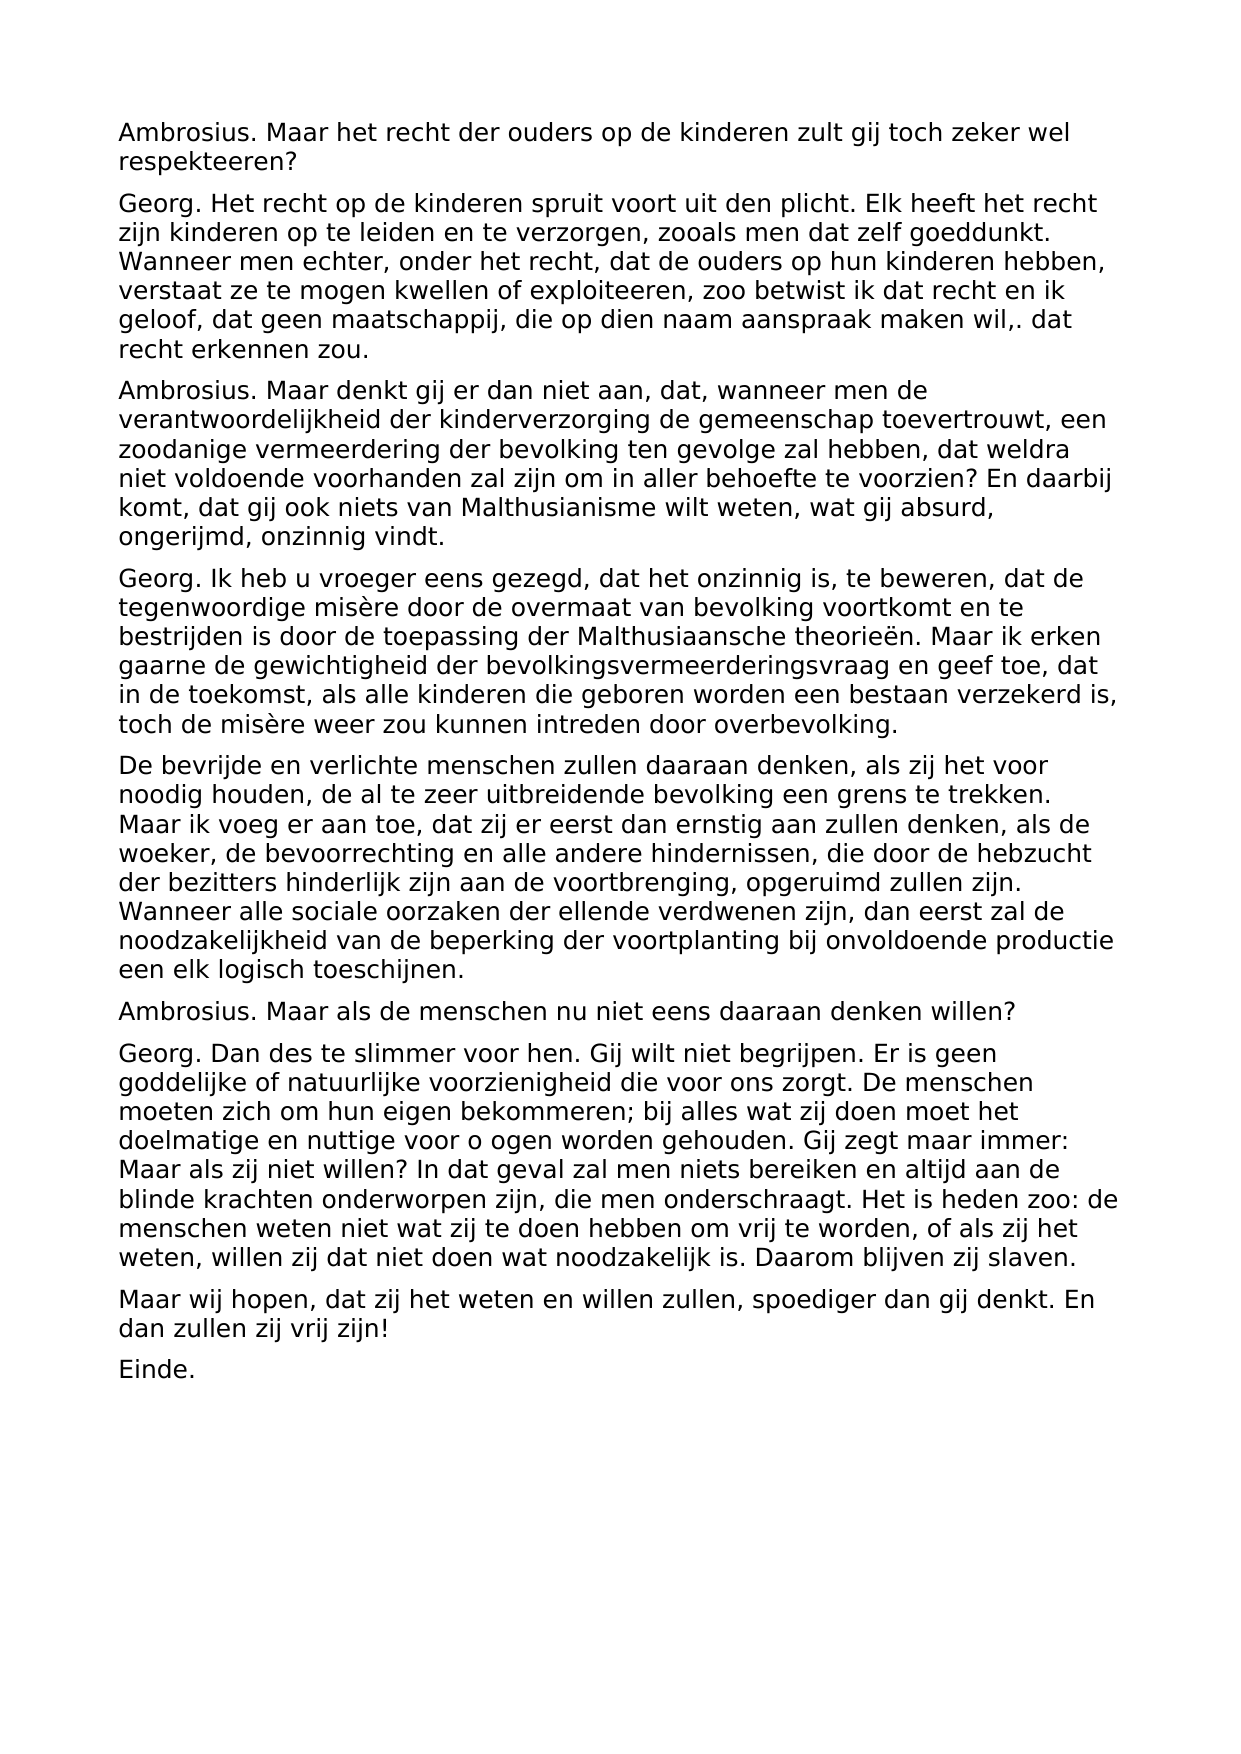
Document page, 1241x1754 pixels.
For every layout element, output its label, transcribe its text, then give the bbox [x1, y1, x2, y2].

text Ambrosius. Maar het recht der ouders op de kinderen zult gij toch zeker wel respekteeren? [118, 118, 1122, 176]
text Georg. Het recht op de kinderen spruit voort uit den plicht. Elk heeft het recht zijn kinderen op te leiden en te verzorgen, zooals men dat zelf goeddunkt. Wanneer men echter, onder het recht, dat de ouders op hun kinderen hebben, verstaat ze te mogen kwellen of exploiteeren, zoo betwist ik dat recht en ik geloof, dat geen maatschappij, die op dien naam aanspraak maken wil,. dat recht erkennen zou. [118, 189, 1122, 364]
text Einde. [118, 1356, 1122, 1385]
text De bevrijde en verlichte menschen zullen daaraan denken, als zij het voor noodig houden, de al te zeer uitbreidende bevolking een grens te trekken. Maar ik voeg er aan toe, dat zij er eerst dan ernstig aan zullen denken, als de woeker, de bevoorrechting en alle andere hindernissen, die door de hebzucht der bezitters hinderlijk zijn aan de voortbrenging, opgeruimd zullen zijn. Wanneer alle sociale oorzaken der ellende verdwenen zijn, dan eerst zal de noodzakelijkheid van de beperking der voortplanting bij onvoldoende productie een elk logisch toeschijnen. [118, 751, 1122, 985]
text Georg. Dan des te slimmer voor hen. Gij wilt niet begrijpen. Er is geen goddelijke of natuurlijke voorzienigheid die voor ons zorgt. De menschen moeten zich om hun eigen bekommeren; bij alles wat zij doen moet het doelmatige en nuttige voor o ogen worden gehouden. Gij zegt maar immer: Maar als zij niet willen? In dat geval zal men niets bereiken en altijd aan de blinde krachten onderworpen zijn, die men onderschraagt. Het is heden zoo: de menschen weten niet wat zij te doen hebben om vrij te worden, of als zij het weten, willen zij dat niet doen wat noodzakelijk is. Daarom blijven zij slaven. [118, 1039, 1122, 1272]
text Ambrosius. Maar als de menschen nu niet eens daaraan denken willen? [118, 997, 1122, 1026]
text Ambrosius. Maar denkt gij er dan niet aan, dat, wanneer men de verantwoordelijkheid der kinderverzorging de gemeenschap toevertrouwt, een zoodanige vermeerdering der bevolking ten gevolge zal hebben, dat weldra niet voldoende voorhanden zal zijn om in aller behoefte te voorzien? En daarbij komt, dat gij ook niets van Malthusianisme wilt weten, wat gij absurd, ongerijmd, onzinnig vindt. [118, 376, 1122, 551]
text Georg. Ik heb u vroeger eens gezegd, dat het onzinnig is, te beweren, dat de tegenwoordige misère door de overmaat van bevolking voortkomt en te bestrijden is door de toepassing der Malthusiaansche theorieën. Maar ik erken gaarne de gewichtigheid der bevolkingsvermeerderingsvraag en geef toe, dat in de toekomst, als alle kinderen die geboren worden een bestaan verzekerd is, toch de misère weer zou kunnen intreden door overbevolking. [118, 564, 1122, 739]
text Maar wij hopen, dat zij het weten en willen zullen, spoediger dan gij denkt. En dan zullen zij vrij zijn! [118, 1285, 1122, 1343]
